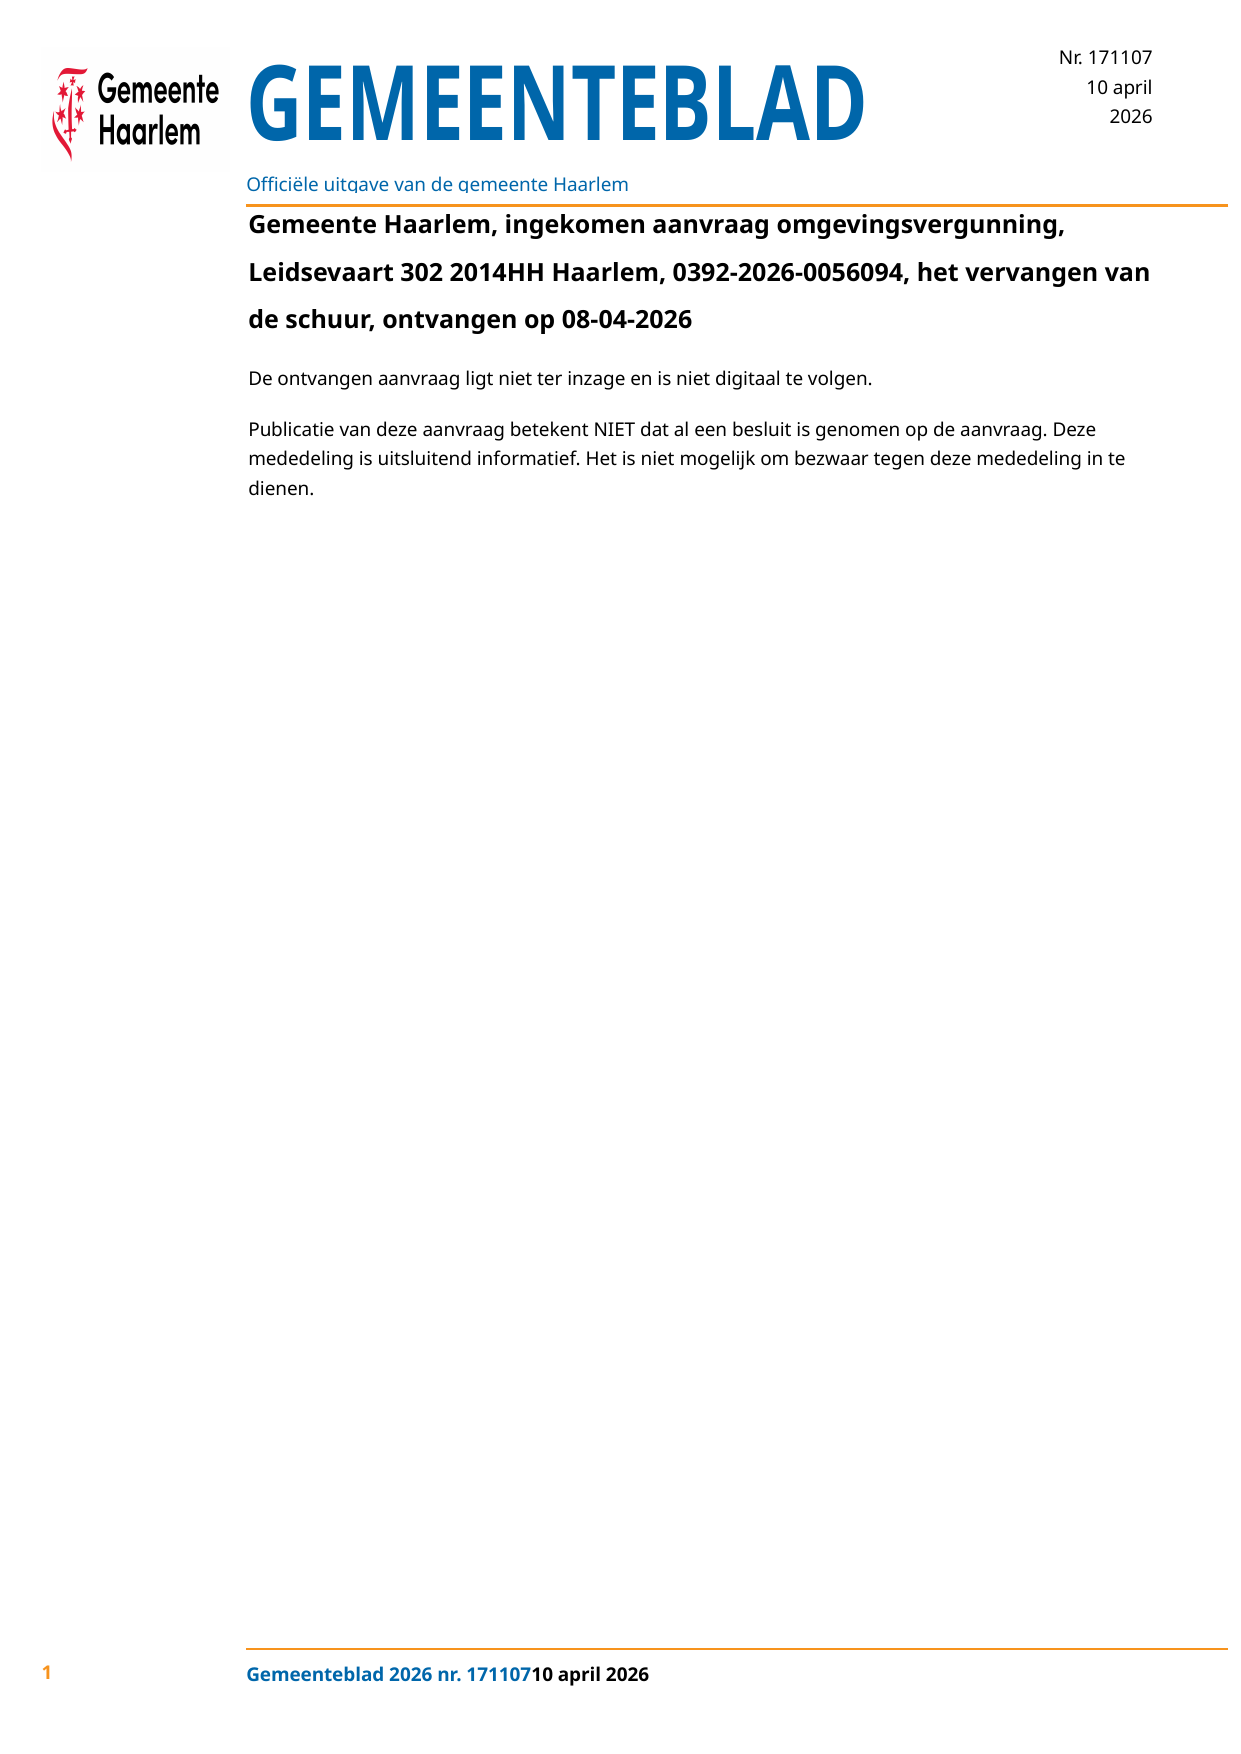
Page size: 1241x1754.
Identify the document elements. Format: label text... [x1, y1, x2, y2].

text Publicatie van deze aanvraag betekent NIET dat al een besluit is genomen op de aanvraag. Deze mededeling is uitsluitend informatief. Het is niet mogelijk om bezwaar tegen deze mededeling in te dienen. [248, 416, 1152, 501]
text Gemeente Haarlem, ingekomen aanvraag omgevingsvergunning, Leidsevaart 302 2014HH Haarlem, 0392-2026-0056094, het vervangen van de schuur, ontvangen op 08-04-2026 [248, 207, 1152, 336]
text De ontvangen aanvraag ligt niet ter inzage en is niet digitaal te volgen. [248, 366, 1152, 391]
picture [41, 47, 231, 172]
